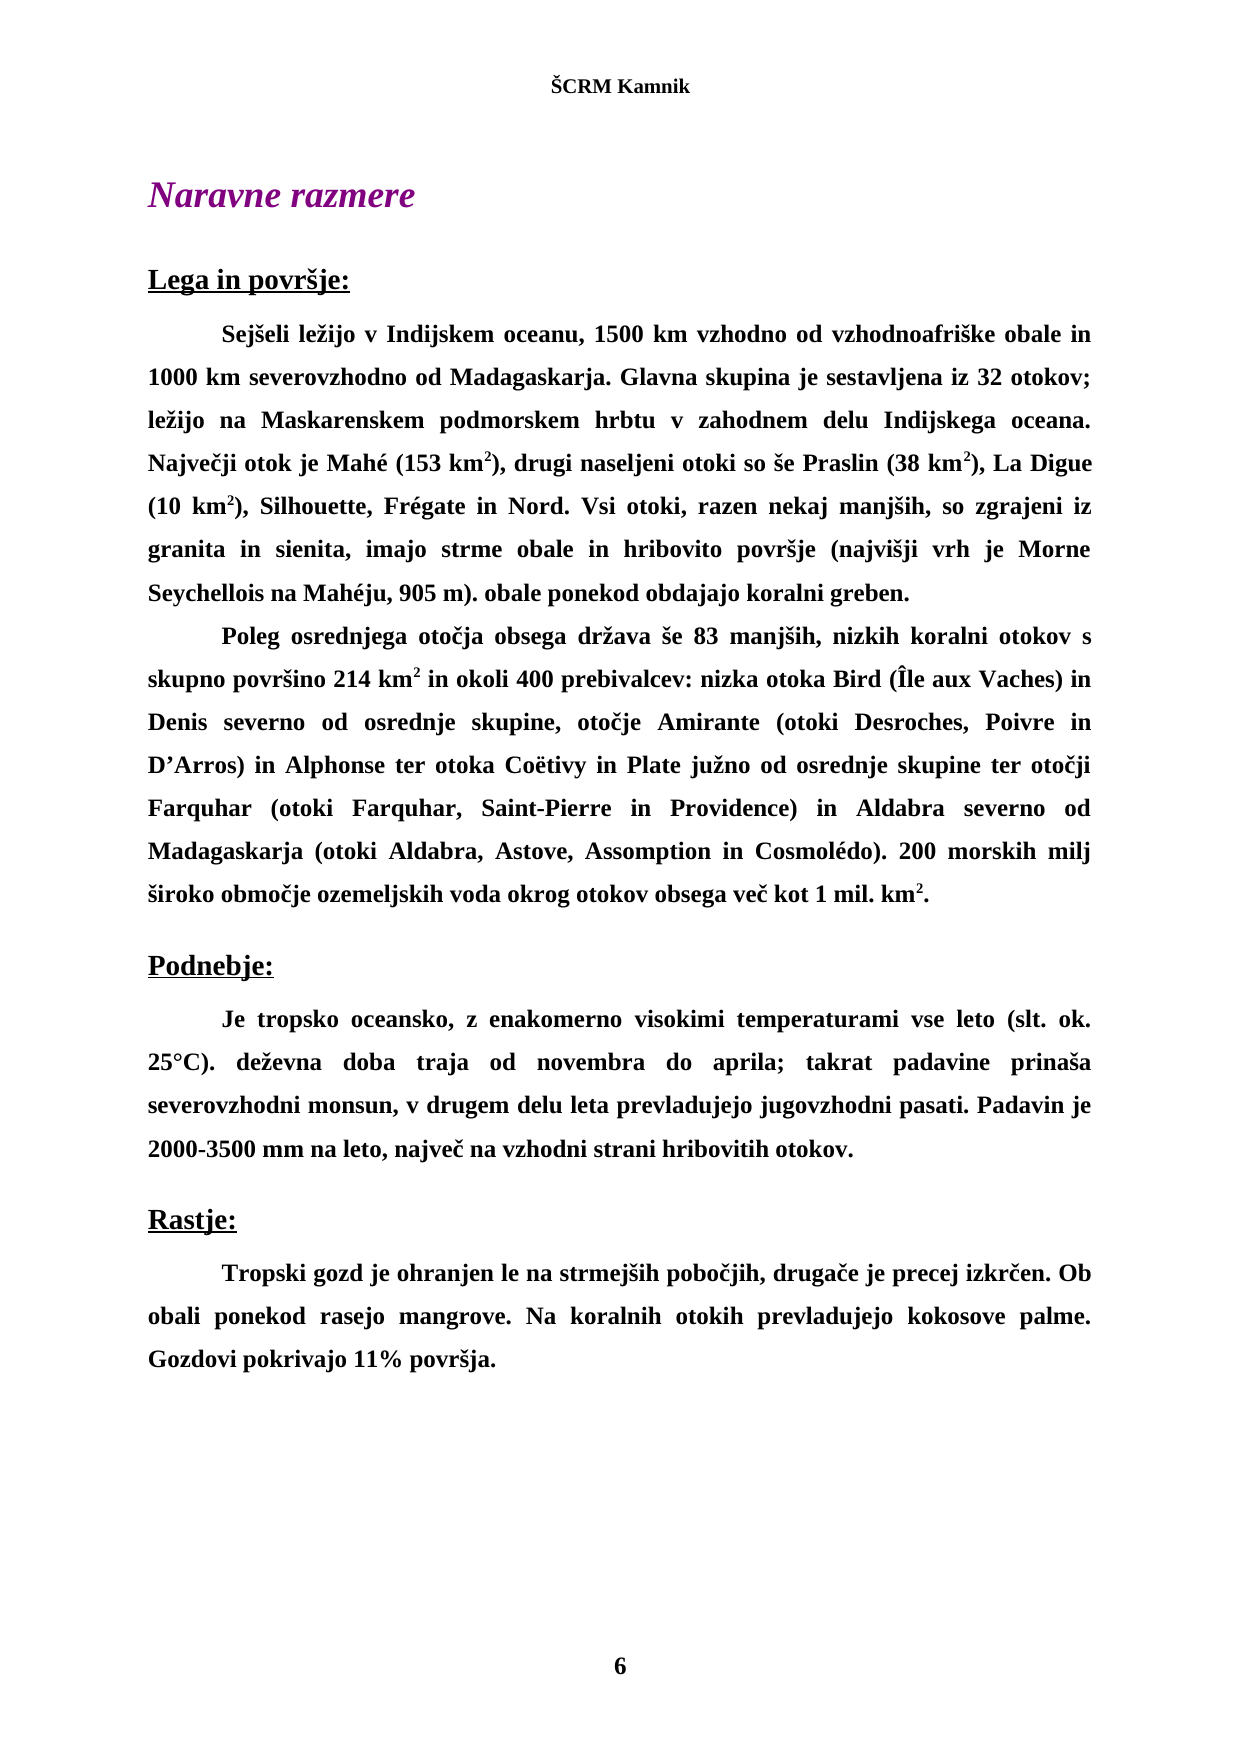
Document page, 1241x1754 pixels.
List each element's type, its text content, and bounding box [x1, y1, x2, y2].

subtitle Naravne razmere [148, 173, 1092, 216]
text Tropski gozd je ohranjen le na strmejših pobočjih, drugače je precej izkrčen. Ob obali ponekod rasejo mangrove. Na koralnih otokih prevladujejo kokosove palme. Gozdovi pokrivajo 11% površja. [148, 1258, 1092, 1373]
subtitle Rastje: [148, 1202, 1092, 1235]
text Sejšeli ležijo v Indijskem oceanu, 1500 km vzhodno od vzhodnoafriške obale in 1000 km severovzhodno od Madagaskarja. Glavna skupina je sestavljena iz 32 otokov; ležijo na Maskarenskem podmorskem hrbtu v zahodnem delu Indijskega oceana. Največji otok je Mahé (153 km2), drugi naseljeni otoki so še Praslin (38 km2), La Digue (10 km2), Silhouette, Frégate in Nord. Vsi otoki, razen nekaj manjših, so zgrajeni iz granita in sienita, imajo strme obale in hribovito površje (najvišji vrh je Morne Seychellois na Mahéju, 905 m). obale ponekod obdajajo koralni greben. [148, 319, 1092, 606]
text Je tropsko oceansko, z enakomerno visokimi temperaturami vse leto (slt. ok. 25°C). deževna doba traja od novembra do aprila; takrat padavine prinaša severovzhodni monsun, v drugem delu leta prevladujejo jugovzhodni pasati. Padavin je 2000-3500 mm na leto, največ na vzhodni strani hribovitih otokov. [148, 1004, 1092, 1162]
text Poleg osrednjega otočja obsega država še 83 manjših, nizkih koralni otokov s skupno površino 214 km2 in okoli 400 prebivalcev: nizka otoka Bird (Île aux Vaches) in Denis severno od osrednje skupine, otočje Amirante (otoki Desroches, Poivre in D’Arros) in Alphonse ter otoka Coëtivy in Plate južno od osrednje skupine ter otočji Farquhar (otoki Farquhar, Saint-Pierre in Providence) in Aldabra severno od Madagaskarja (otoki Aldabra, Astove, Assomption in Cosmolédo). 200 morskih milj široko območje ozemeljskih voda okrog otokov obsega več kot 1 mil. km2. [148, 621, 1092, 908]
subtitle Lega in površje: [148, 262, 1092, 296]
subtitle Podnebje: [148, 948, 1092, 981]
